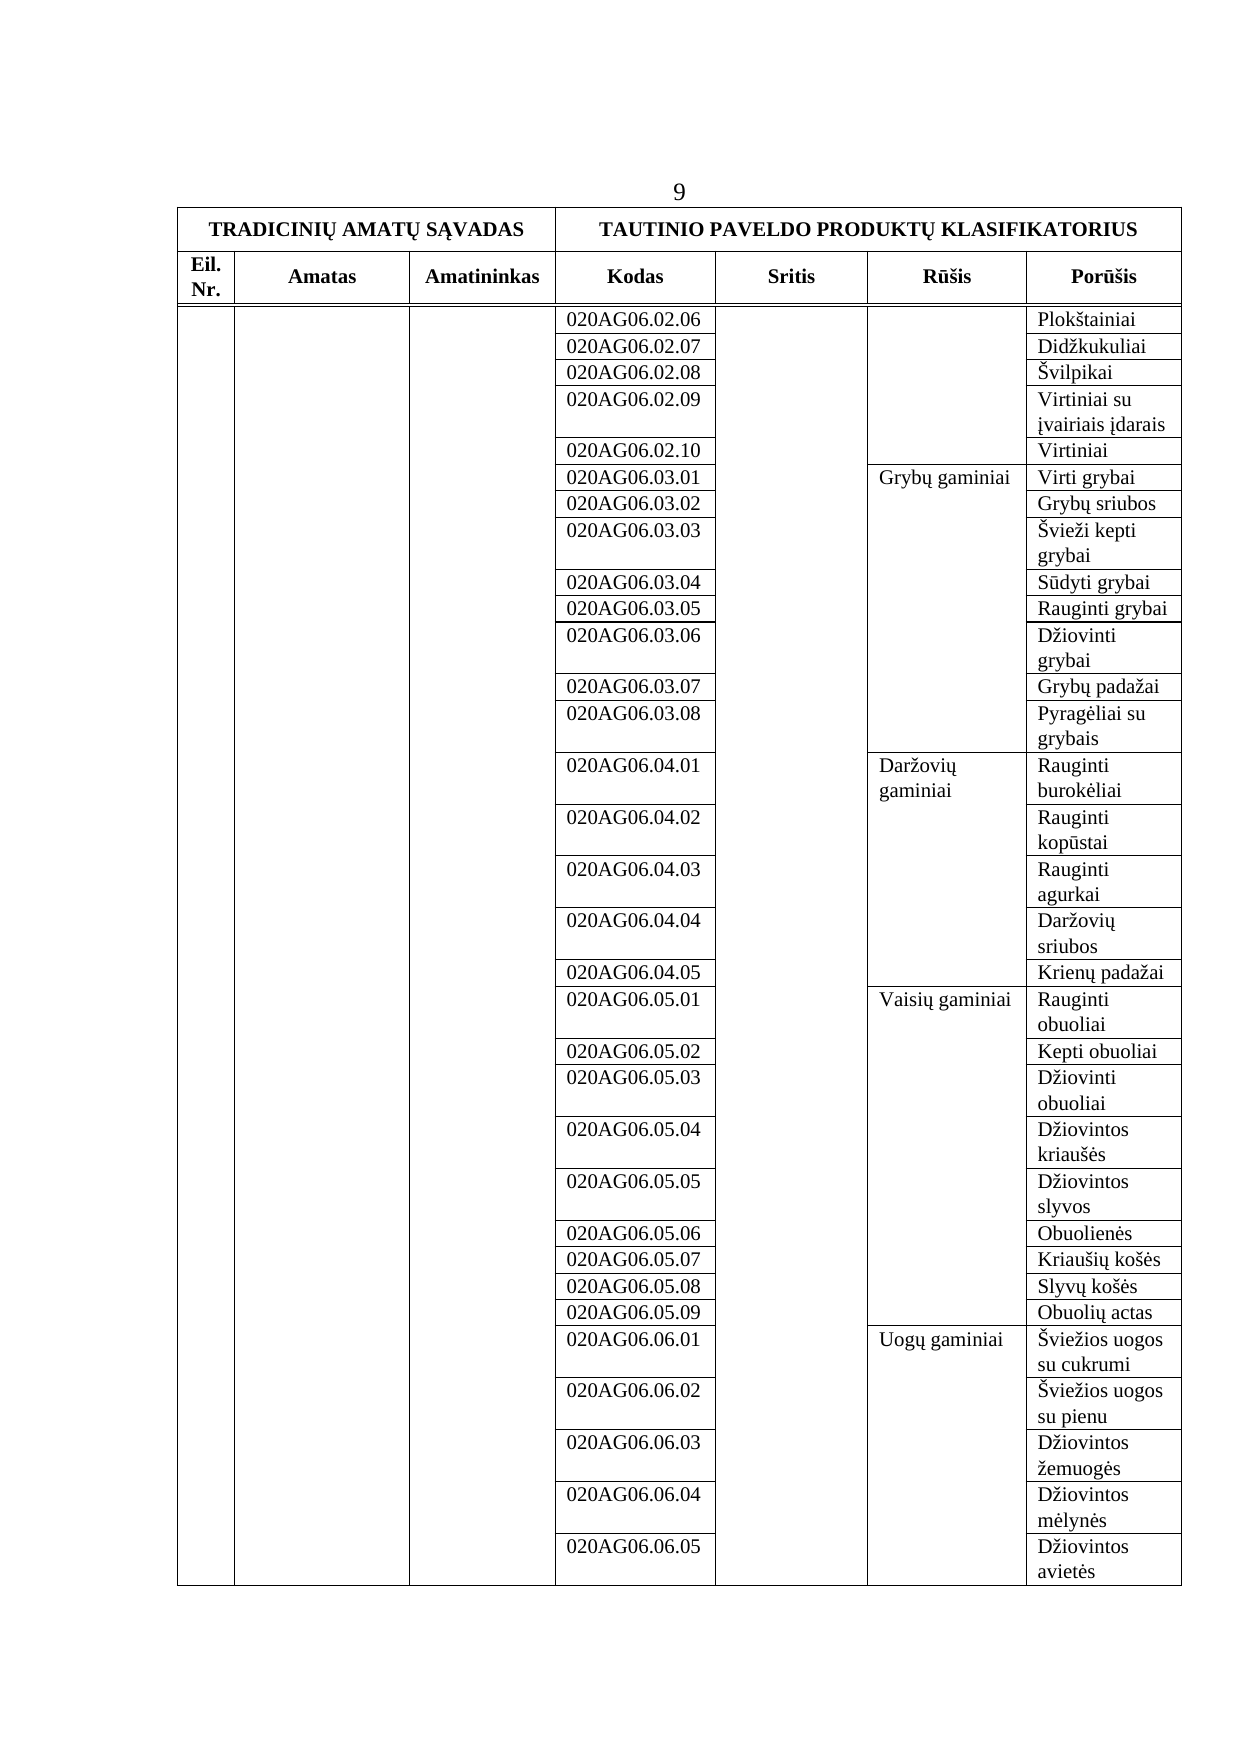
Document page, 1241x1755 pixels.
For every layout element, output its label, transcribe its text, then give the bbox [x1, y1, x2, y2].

table_cell 020AG06.02.08 [556, 360, 715, 385]
table_cell 020AG06.03.02 [556, 491, 715, 517]
table_cell Džiovinti obuoliai [1027, 1065, 1181, 1116]
table_cell Džiovintos mėlynės [1027, 1482, 1181, 1533]
table_cell 020AG06.04.01 [556, 753, 715, 803]
table_cell 020AG06.03.04 [556, 570, 715, 595]
table_cell [868, 307, 1026, 464]
table_cell 020AG06.05.05 [556, 1169, 715, 1219]
table_cell Džiovintos avietės [1027, 1534, 1181, 1585]
table_cell Slyvų košės [1027, 1274, 1181, 1299]
table_cell Džiovintos žemuogės [1027, 1430, 1181, 1481]
table_cell Grybų gaminiai [868, 465, 1026, 752]
table_cell Vaisių gaminiai [868, 987, 1026, 1325]
table_cell Rūšis [868, 252, 1026, 302]
table_cell 020AG06.06.03 [556, 1430, 715, 1481]
table_cell [235, 307, 409, 1585]
table_cell 020AG06.05.04 [556, 1117, 715, 1168]
table_cell Porūšis [1027, 252, 1181, 302]
table_cell Sūdyti grybai [1027, 570, 1181, 595]
table_cell [410, 307, 555, 1585]
table_cell 020AG06.03.01 [556, 465, 715, 490]
table_cell 020AG06.05.09 [556, 1300, 715, 1325]
table_header TRADICINIŲ AMATŲ SĄVADAS [178, 208, 555, 251]
table_cell Virtiniai su įvairiais įdarais [1027, 386, 1181, 437]
table_cell 020AG06.04.04 [556, 908, 715, 959]
table_cell 020AG06.03.06 [556, 623, 715, 673]
table_cell Pyragėliai su grybais [1027, 701, 1181, 752]
table_cell Kriaušių košės [1027, 1247, 1181, 1272]
table_cell 020AG06.05.08 [556, 1274, 715, 1299]
table_cell Švilpikai [1027, 360, 1181, 385]
table_cell Džiovinti grybai [1027, 623, 1181, 673]
table_cell 020AG06.02.10 [556, 438, 715, 464]
table_cell 020AG06.06.02 [556, 1378, 715, 1429]
table_cell 020AG06.02.09 [556, 386, 715, 437]
table_cell Šviežios uogos su pienu [1027, 1378, 1181, 1429]
table_cell 020AG06.06.01 [556, 1326, 715, 1377]
table_cell Rauginti obuoliai [1027, 987, 1181, 1037]
table_cell Obuolių actas [1027, 1300, 1181, 1325]
table_cell 020AG06.05.06 [556, 1221, 715, 1246]
table_cell 020AG06.06.04 [556, 1482, 715, 1533]
table_cell 020AG06.03.07 [556, 674, 715, 700]
table_cell Rauginti agurkai [1027, 856, 1181, 907]
table_cell Rauginti burokėliai [1027, 753, 1181, 803]
table_cell Daržovių sriubos [1027, 908, 1181, 959]
table_cell Plokštainiai [1027, 307, 1181, 332]
table_cell 020AG06.06.05 [556, 1534, 715, 1585]
table_cell Amatas [235, 252, 409, 302]
table_cell Daržovių gaminiai [868, 753, 1026, 986]
table_cell 020AG06.04.05 [556, 960, 715, 986]
table_cell Virtiniai [1027, 438, 1181, 464]
table_cell 020AG06.04.03 [556, 856, 715, 907]
table_cell Švieži kepti grybai [1027, 518, 1181, 568]
table_cell 020AG06.02.07 [556, 334, 715, 359]
table_cell 020AG06.05.07 [556, 1247, 715, 1272]
table_cell 020AG06.04.02 [556, 805, 715, 855]
table_cell 020AG06.05.01 [556, 987, 715, 1037]
table_header TAUTINIO PAVELDO PRODUKTŲ KLASIFIKATORIUS [556, 208, 1181, 251]
table_cell 020AG06.05.02 [556, 1039, 715, 1064]
table_cell [178, 307, 234, 1585]
table_cell Grybų sriubos [1027, 491, 1181, 517]
table_cell 020AG06.03.05 [556, 596, 715, 621]
table_cell Šviežios uogos su cukrumi [1027, 1326, 1181, 1377]
table_cell Didžkukuliai [1027, 334, 1181, 359]
table_cell Grybų padažai [1027, 674, 1181, 700]
table_cell 020AG06.05.03 [556, 1065, 715, 1116]
table_cell [716, 307, 867, 1585]
table_cell Obuolienės [1027, 1221, 1181, 1246]
table_cell 020AG06.03.03 [556, 518, 715, 568]
table_cell Kepti obuoliai [1027, 1039, 1181, 1064]
table_cell Amatininkas [410, 252, 555, 302]
table_cell Džiovintos kriaušės [1027, 1117, 1181, 1168]
table_cell Virti grybai [1027, 465, 1181, 490]
table_cell Rauginti grybai [1027, 596, 1181, 621]
table_cell 020AG06.02.06 [556, 307, 715, 332]
table_cell Krienų padažai [1027, 960, 1181, 986]
table_cell Eil. Nr. [178, 252, 234, 302]
table_cell Uogų gaminiai [868, 1326, 1026, 1585]
table_cell Sritis [716, 252, 867, 302]
table_cell 020AG06.03.08 [556, 701, 715, 752]
table_cell Kodas [556, 252, 715, 302]
table_cell Džiovintos slyvos [1027, 1169, 1181, 1219]
table_cell Rauginti kopūstai [1027, 805, 1181, 855]
